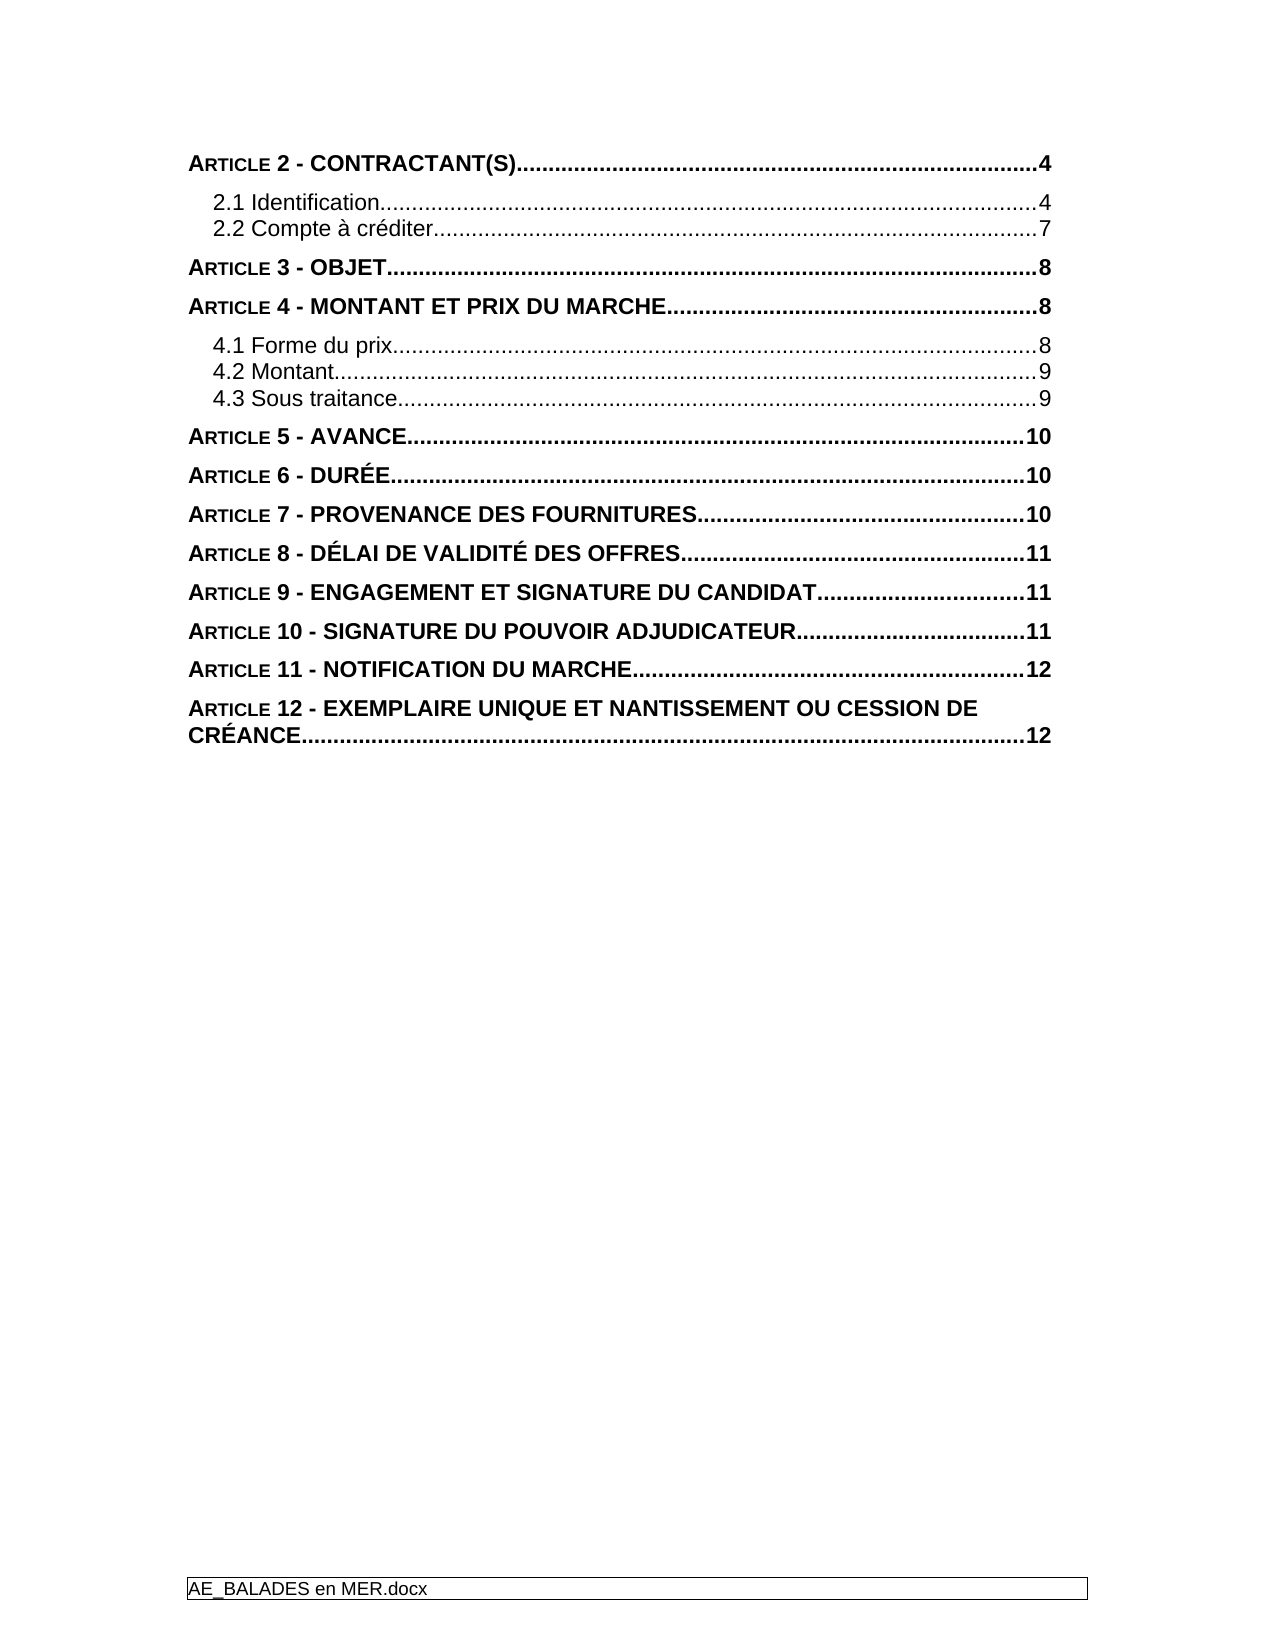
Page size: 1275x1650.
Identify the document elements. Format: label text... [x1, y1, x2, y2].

text Article 4 - MONTANT ET PRIX DU MARCHE 8 [188, 293, 1087, 319]
text Article 6 - DURÉE 10 [188, 462, 1087, 488]
text Article 9 - ENGAGEMENT ET SIGNATURE DU CANDIDAT 11 [188, 579, 1087, 605]
text 4.1 Forme du prix 8 [213, 332, 1087, 358]
text Article 8 - DÉLAI DE VALIDITÉ DES OFFRES 11 [188, 540, 1087, 566]
text Article 12 - EXEMPLAIRE UNIQUE ET NANTISSEMENT OU CESSION DE CRÉANCE 12 [188, 695, 1087, 748]
text Article 7 - PROVENANCE DES FOURNITURES 10 [188, 501, 1087, 527]
text 2.2 Compte à créditer 7 [213, 215, 1087, 242]
text Article 11 - NOTIFICATION DU MARCHE 12 [188, 656, 1087, 683]
text Article 5 - AVANCE 10 [188, 423, 1087, 450]
text Article 2 - CONTRACTANT(S) 4 [188, 150, 1087, 176]
text 4.2 Montant 9 [213, 358, 1087, 384]
text Article 10 - SIGNATURE DU POUVOIR ADJUDICATEUR 11 [188, 618, 1087, 644]
text Article 3 - OBJET 8 [188, 254, 1087, 280]
text 2.1 Identification 4 [213, 189, 1087, 215]
text 4.3 Sous traitance 9 [213, 384, 1087, 411]
